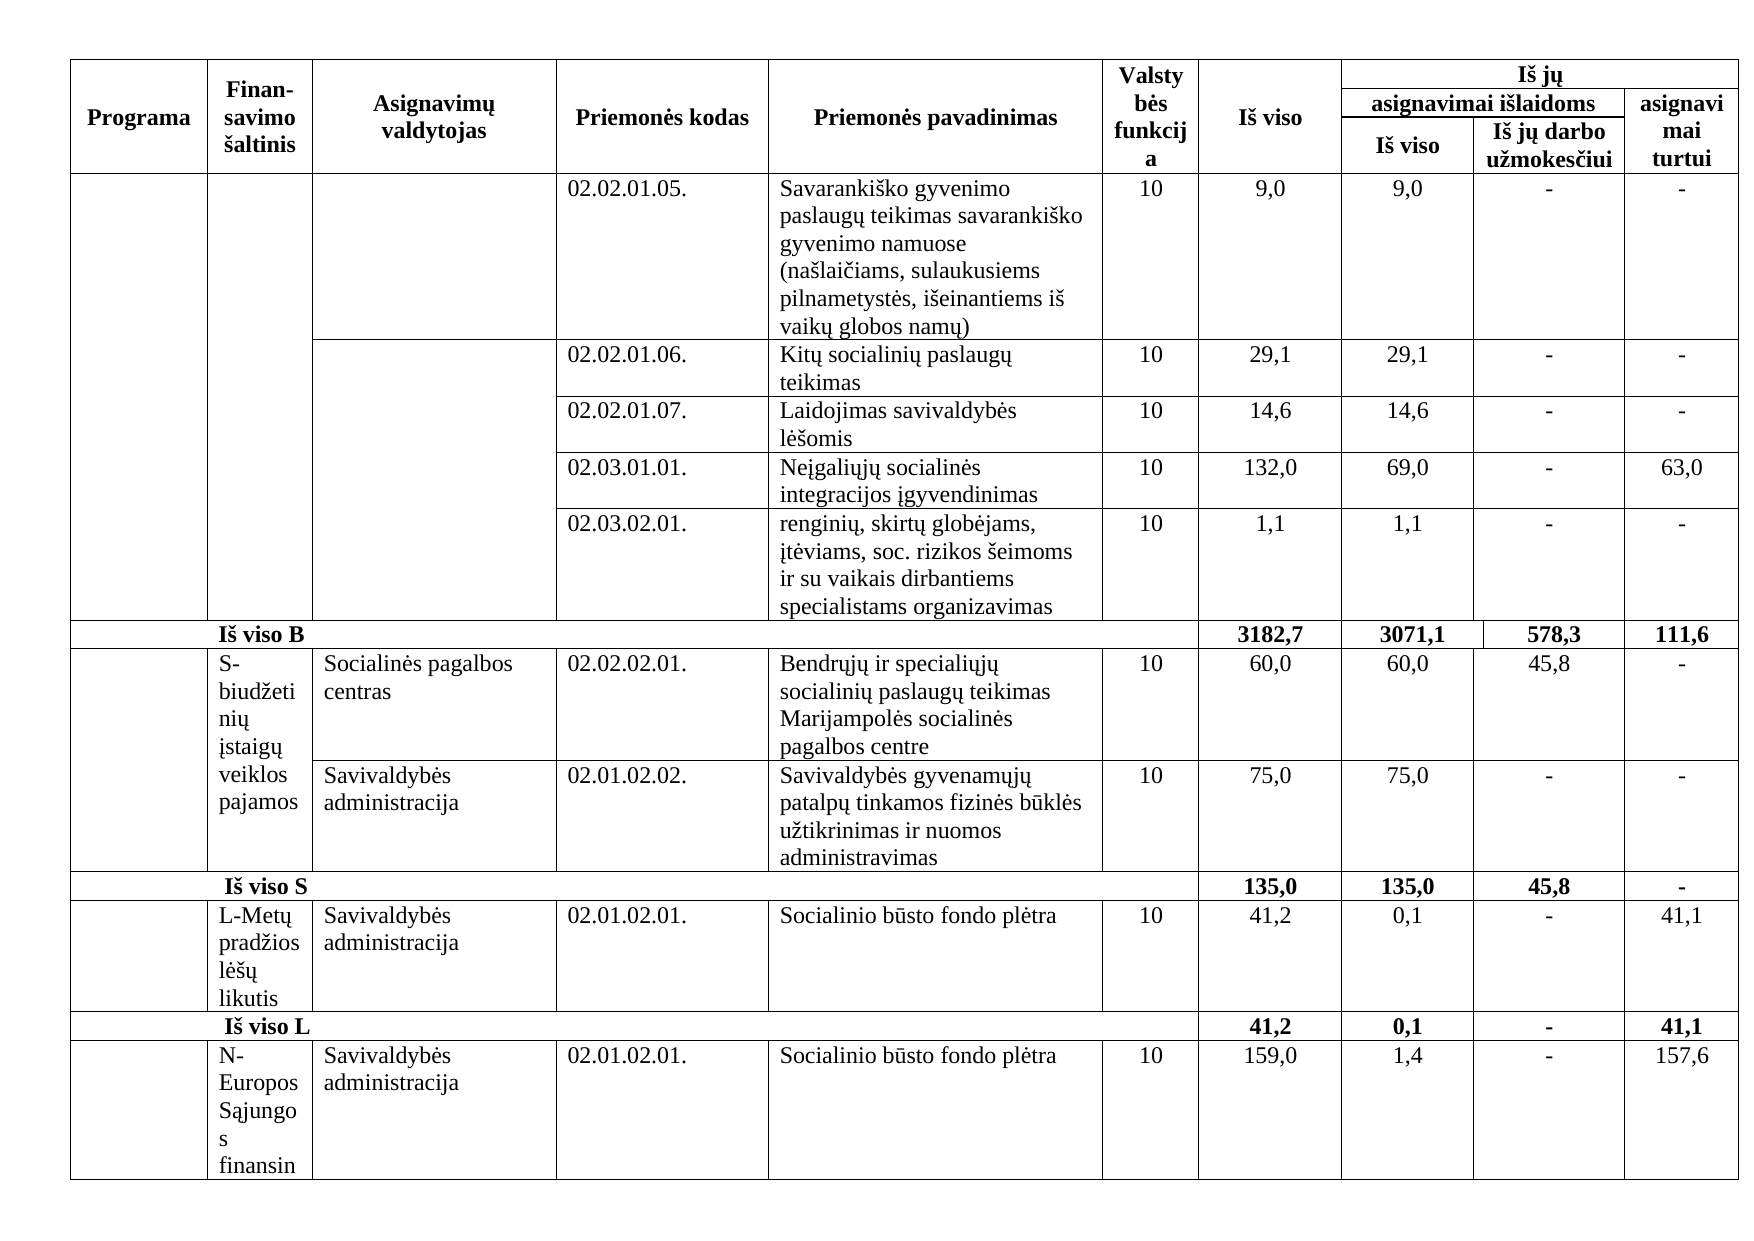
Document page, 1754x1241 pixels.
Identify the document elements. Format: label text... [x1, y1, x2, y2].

table_header Priemonės pavadinimas [769, 60, 1102, 173]
table_cell 111,6 [1625, 621, 1738, 648]
table_cell [208, 174, 312, 339]
table_cell 02.03.02.01. [557, 509, 768, 619]
table_cell [71, 1041, 207, 1179]
table_cell S-biudžetinių įstaigų veiklos pajamos [208, 649, 312, 871]
table_cell 02.01.02.02. [557, 761, 768, 871]
table_cell - [1474, 761, 1624, 871]
table_cell - [1474, 174, 1624, 339]
table_cell - [1474, 1012, 1624, 1040]
table_cell 10 [1103, 901, 1198, 1011]
table_cell 10 [1103, 174, 1198, 339]
table_cell 41,2 [1199, 1012, 1341, 1040]
table_cell [71, 452, 207, 508]
table_cell 10 [1103, 1041, 1198, 1179]
table_cell 1,1 [1199, 509, 1341, 619]
table_cell 02.02.01.07. [557, 397, 768, 452]
table_cell 159,0 [1199, 1041, 1341, 1179]
table_cell 135,0 [1199, 872, 1341, 900]
table_cell [313, 452, 556, 508]
table_cell 75,0 [1199, 761, 1341, 871]
table_cell Iš viso [1342, 118, 1473, 173]
table_cell [208, 396, 312, 452]
table_header Valstybės funkcija [1103, 60, 1198, 173]
table_cell 9,0 [1342, 174, 1473, 339]
table_cell [208, 339, 312, 396]
table_cell - [1474, 509, 1624, 619]
table_cell 02.01.02.01. [557, 1041, 768, 1179]
table_cell 02.02.01.06. [557, 340, 768, 396]
table_cell 41,2 [1199, 901, 1341, 1011]
table_cell [71, 174, 207, 339]
table_cell 10 [1103, 509, 1198, 619]
table_cell 02.03.01.01. [557, 453, 768, 508]
table_cell 41,1 [1625, 1012, 1738, 1040]
table_cell - [1474, 340, 1624, 396]
table_cell Laidojimas savivaldybės lėšomis [769, 397, 1102, 452]
table_cell Socialinio būsto fondo plėtra [769, 901, 1102, 1011]
table_cell Iš viso L [71, 1012, 1198, 1040]
table_cell asignavimai turtui įsigyti [1625, 89, 1738, 173]
table_cell 02.02.01.05. [557, 174, 768, 339]
table_cell [313, 508, 556, 619]
table_cell - [1474, 453, 1624, 508]
table_cell 10 [1103, 453, 1198, 508]
table_cell 02.01.02.01. [557, 901, 768, 1011]
table_header Asignavimų valdytojas [313, 60, 556, 173]
table_cell 60,0 [1342, 649, 1473, 759]
table_cell 75,0 [1342, 761, 1473, 871]
table_header Priemonės kodas [557, 60, 768, 173]
table_cell [313, 174, 556, 339]
table_cell [71, 901, 207, 1011]
table_cell Iš jų darbo užmokesčiui [1474, 118, 1624, 173]
table_cell 41,1 [1625, 901, 1738, 1011]
table_cell 02.02.02.01. [557, 649, 768, 759]
table_cell 3071,1 [1342, 621, 1483, 648]
table_cell 14,6 [1342, 397, 1473, 452]
table_cell 135,0 [1342, 872, 1473, 900]
table_cell - [1625, 397, 1738, 452]
table_cell Bendrųjų ir specialiųjų socialinių paslaugų teikimas Marijampolės socialinės pagalbos centre [769, 649, 1102, 759]
table_cell Iš viso B [71, 621, 1198, 648]
table_cell - [1625, 174, 1738, 339]
table_header Finan-savimo šaltinis [208, 60, 312, 173]
table_cell [208, 452, 312, 508]
table_header Iš viso [1199, 60, 1341, 173]
table_cell 1,4 [1342, 1041, 1473, 1179]
table_header Programa [71, 60, 207, 173]
table_cell [313, 340, 556, 396]
table_cell [313, 396, 556, 452]
table_cell Kitų socialinių paslaugų teikimas [769, 340, 1102, 396]
table_cell - [1625, 761, 1738, 871]
table_cell Iš viso S [71, 872, 1198, 900]
table_cell L-Metų pradžios lėšų likutis [208, 901, 312, 1011]
table_cell N- Europos Sąjungos finansin [208, 1041, 312, 1179]
table_cell 10 [1103, 761, 1198, 871]
table_header Iš jų [1342, 60, 1738, 88]
table_cell 63,0 [1625, 453, 1738, 508]
table_cell - [1474, 397, 1624, 452]
table_cell 10 [1103, 649, 1198, 759]
table_cell - [1474, 1041, 1624, 1179]
table_cell asignavimai išlaidoms [1342, 89, 1624, 116]
table_cell 0,1 [1342, 901, 1473, 1011]
table_cell 60,0 [1199, 649, 1341, 759]
table_cell Socialinės pagalbos centras [313, 649, 556, 759]
table_cell - [1625, 649, 1738, 759]
table_cell Savivaldybės administracija [313, 901, 556, 1011]
table_cell 9,0 [1199, 174, 1341, 339]
table_cell 29,1 [1342, 340, 1473, 396]
table_cell Savivaldybės administracija [313, 761, 556, 871]
table_cell - [1625, 340, 1738, 396]
table_cell 69,0 [1342, 453, 1473, 508]
table_cell Savivaldybės gyvenamųjų patalpų tinkamos fizinės būklės užtikrinimas ir nuomos administravimas [769, 761, 1102, 871]
table_cell - [1625, 509, 1738, 619]
table_cell [71, 508, 207, 619]
table_cell 1,1 [1342, 509, 1473, 619]
table_cell Socialinio būsto fondo plėtra [769, 1041, 1102, 1179]
table_cell Neįgaliųjų socialinės integracijos įgyvendinimas [769, 453, 1102, 508]
table_cell 10 [1103, 340, 1198, 396]
table_cell 157,6 [1625, 1041, 1738, 1179]
table_cell 14,6 [1199, 397, 1341, 452]
table_cell 45,8 [1474, 649, 1624, 759]
table_cell 29,1 [1199, 340, 1341, 396]
table_cell Savarankiško gyvenimo paslaugų teikimas savarankiško gyvenimo namuose (našlaičiams, sulaukusiems pilnametystės, išeinantiems iš vaikų globos namų) [769, 174, 1102, 339]
table_cell [71, 649, 207, 871]
table_cell [208, 508, 312, 619]
table_cell 3182,7 [1199, 621, 1341, 648]
table_cell - [1474, 901, 1624, 1011]
table_cell 578,3 [1484, 621, 1624, 648]
table_cell - [1625, 872, 1738, 900]
table_cell 10 [1103, 397, 1198, 452]
table_cell 45,8 [1474, 872, 1624, 900]
table_cell [71, 339, 207, 396]
table_cell 0,1 [1342, 1012, 1473, 1040]
table_cell renginių, skirtų globėjams, įtėviams, soc. rizikos šeimoms ir su vaikais dirbantiems specialistams organizavimas [769, 509, 1102, 619]
table_cell 132,0 [1199, 453, 1341, 508]
table_cell Savivaldybės administracija [313, 1041, 556, 1179]
table_cell [71, 396, 207, 452]
